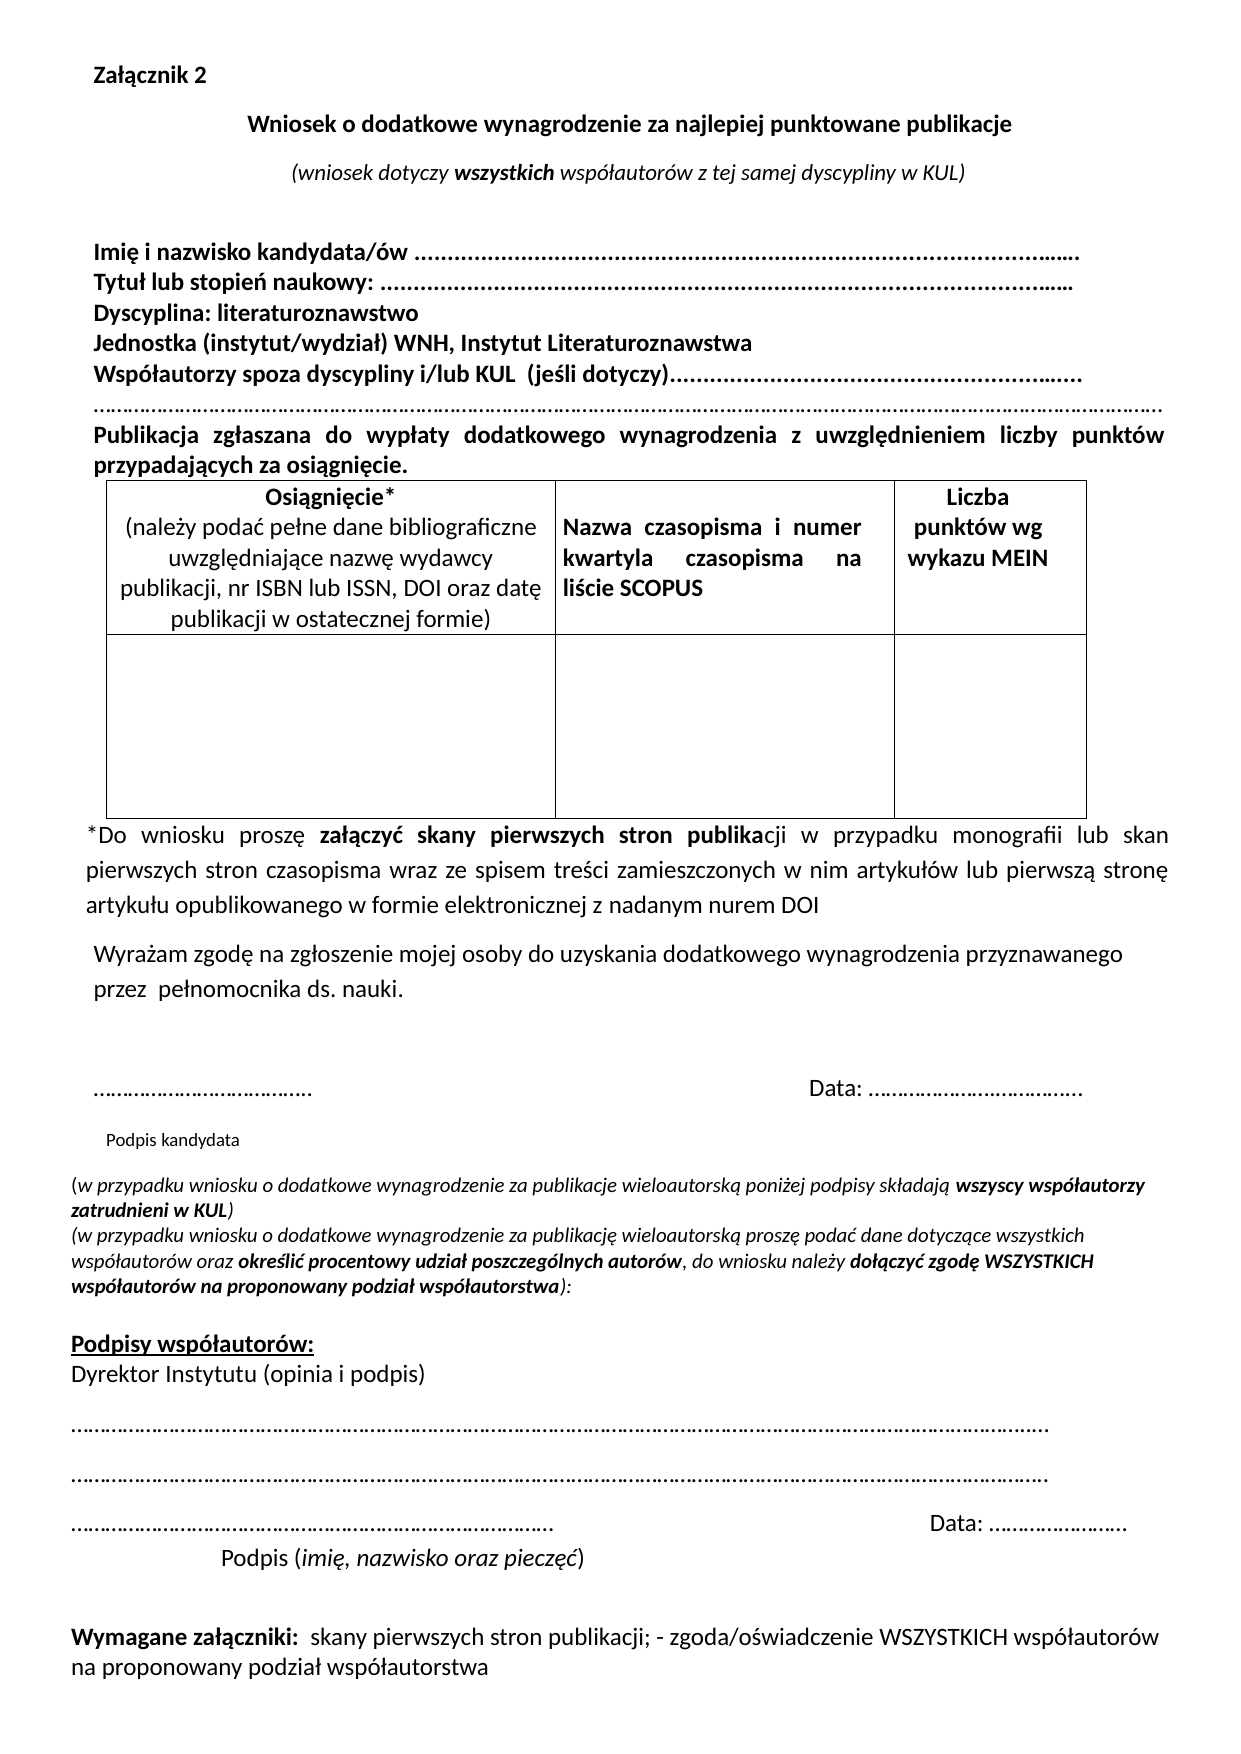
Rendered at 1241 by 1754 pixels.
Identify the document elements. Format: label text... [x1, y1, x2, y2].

subtitle Dyscyplina: literaturoznawstwo [93, 297, 1169, 327]
text Podpis kandydata [71, 1122, 1169, 1153]
text Załącznik 2 [93, 59, 1166, 89]
text …………………………………………………………………………………………………………………………………………………….. [71, 1458, 1169, 1488]
text ……………………………….. Data: ………………….…………... [93, 1073, 1169, 1103]
text Wymagane załączniki: skany pierwszych stron publikacji; - zgoda/oświadczenie WSZYSTKICH współautorów na proponowany podział współautorstwa [71, 1621, 1169, 1682]
text (wniosek dotyczy wszystkich współautorów z tej samej dyscypliny w KUL) [93, 158, 1166, 186]
subtitle Imię i nazwisko kandydata/ów ……. [93, 236, 1155, 266]
table_header Osiągnięcie* (należy podać pełne dane bibliograficzne uwzględniające nazwę wydawcy publikacji, nr ISBN lub ISSN, DOI oraz datę publikacji w ostatecznej formie) [107, 481, 555, 634]
text Współautorzy spoza dyscypliny i/lub KUL (jeśli dotyczy) ….... [93, 358, 1169, 388]
text Podpisy współautorów: [71, 1328, 1169, 1358]
table_cell [107, 635, 555, 818]
text Wniosek o dodatkowe wynagrodzenie za najlepiej punktowane publikacje [93, 109, 1166, 139]
text Jednostka (instytut/wydział) WNH, Instytut Literaturoznawstwa [93, 327, 1169, 358]
text (w przypadku wniosku o dodatkowe wynagrodzenie za publikację wieloautorską proszę podać dane dotyczące wszystkich współautorów oraz określić procentowy udział poszczególnych autorów, do wniosku należy dołączyć zgodę WSZYSTKICH współautorów na proponowany podział współautorstwa): [71, 1223, 1169, 1299]
table_cell [556, 635, 894, 818]
text ………………………………………………………………………… Data: …………………… Podpis (imię, nazwisko oraz pieczęć) [71, 1507, 1131, 1573]
text (w przypadku wniosku o dodatkowe wynagrodzenie za publikacje wieloautorską poniżej podpisy składają wszyscy współautorzy zatrudnieni w KUL) [71, 1172, 1169, 1223]
text …………………………………………………………………………………………………………………………………………………………………… [93, 388, 1169, 419]
table_header Nazwa czasopisma i numer kwartyla czasopisma na liście SCOPUS [556, 481, 894, 634]
text Dyrektor Instytutu (opinia i podpis) [71, 1358, 1169, 1389]
subtitle Publikacja zgłaszana do wypłaty dodatkowego wynagrodzenia z uwzględnieniem liczby punktów przypadających za osiągnięcie. [93, 419, 1166, 480]
table_header Liczba punktów wg wykazu MEIN [895, 481, 1086, 634]
text Wyrażam zgodę na zgłoszenie mojej osoby do uzyskania dodatkowego wynagrodzenia przyznawanego przez pełnomocnika ds. nauki. [93, 938, 1169, 1004]
text *Do wniosku proszę załączyć skany pierwszych stron publikacji w przypadku monografii lub skan pierwszych stron czasopisma wraz ze spisem treści zamieszczonych w nim artykułów lub pierwszą stronę artykułu opublikowanego w formie elektronicznej z nadanym nurem DOI [86, 819, 1169, 919]
text …………………………………………………………………………………………………………………………………………………..… [71, 1408, 1169, 1439]
table_cell [895, 635, 1086, 818]
subtitle Tytuł lub stopień naukowy: …… [93, 266, 1155, 297]
